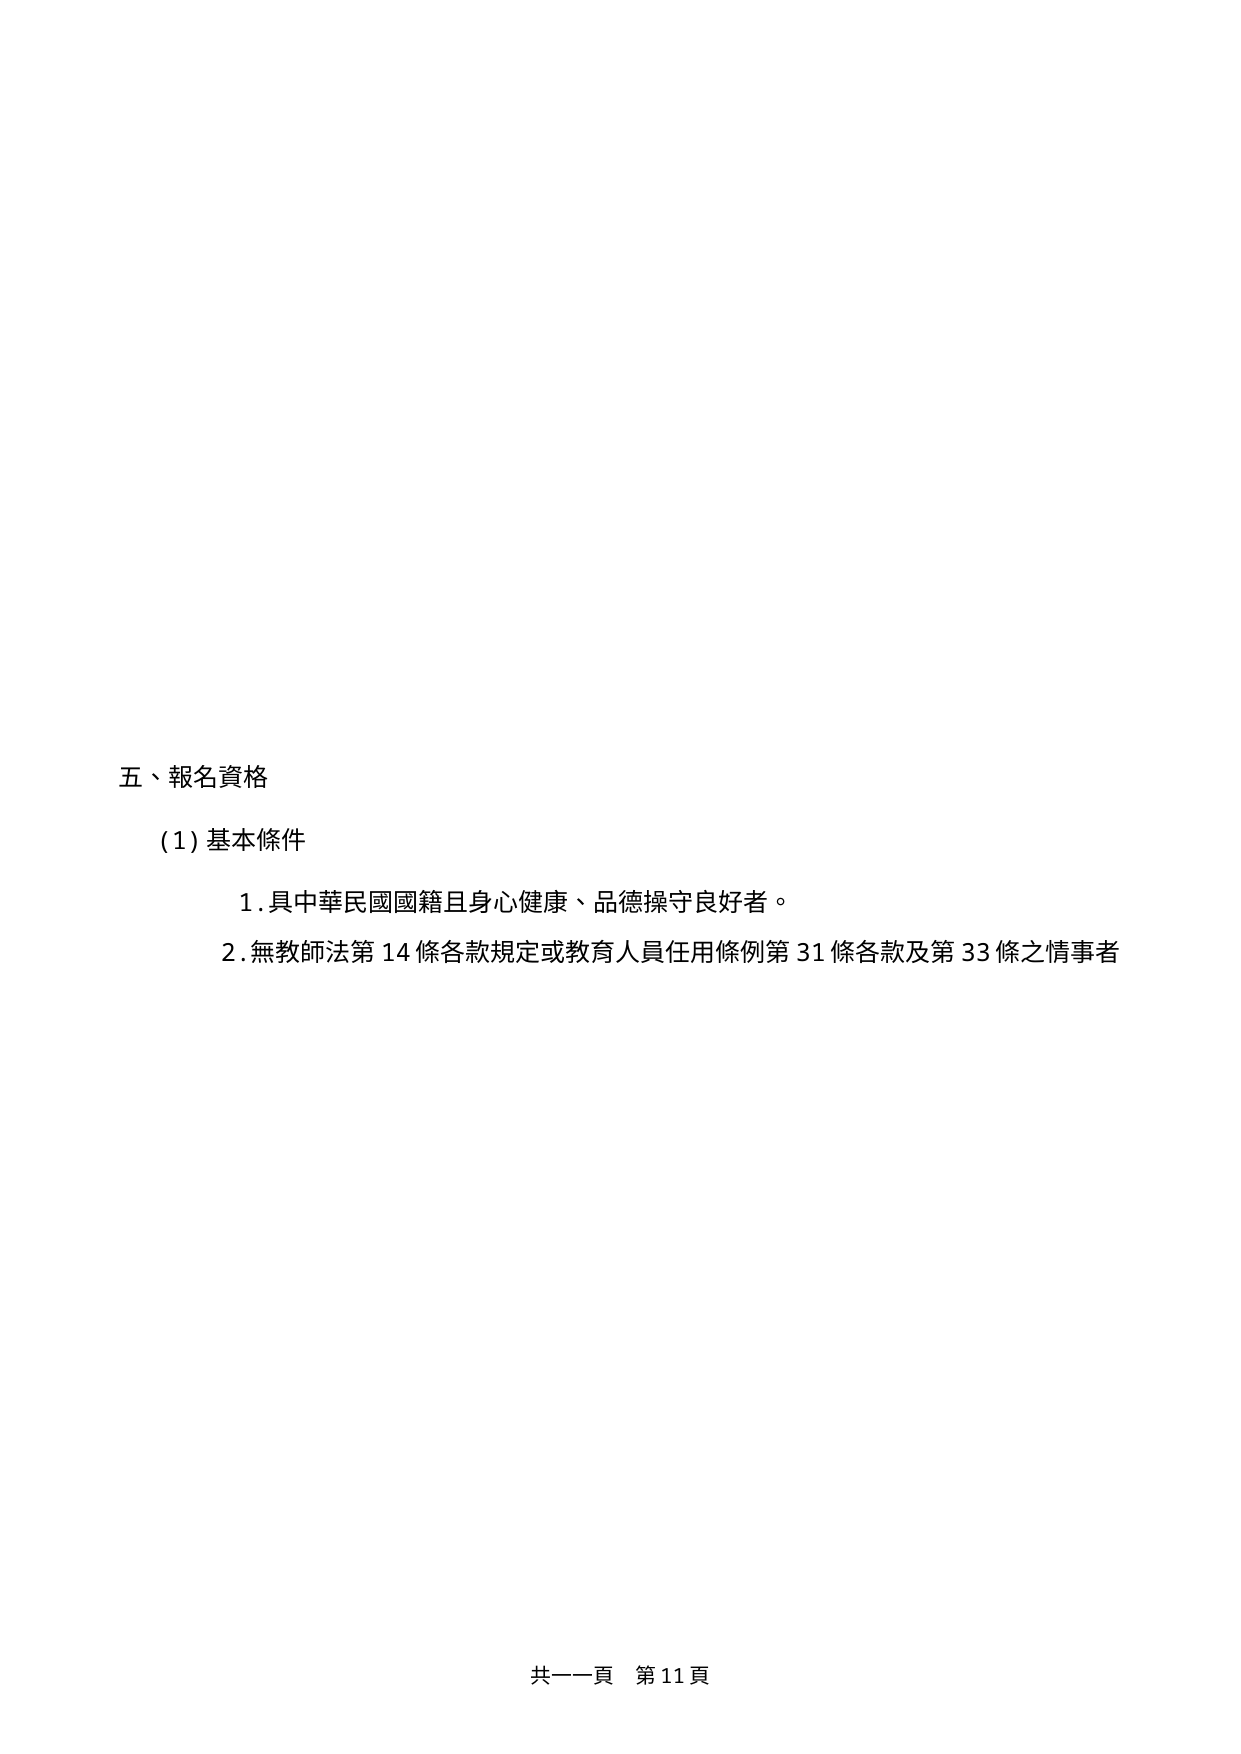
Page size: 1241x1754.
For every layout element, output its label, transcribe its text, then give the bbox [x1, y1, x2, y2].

list 基本條件 [157, 797, 1122, 859]
text 2.無教師法第14條各款規定或教育人員任用條例第31條各款及第33條之情事者 [206, 922, 1122, 972]
text 1.具中華民國國籍且身心健康、品德操守良好者。 [118, 859, 1122, 922]
text 五、報名資格 [118, 734, 1122, 797]
